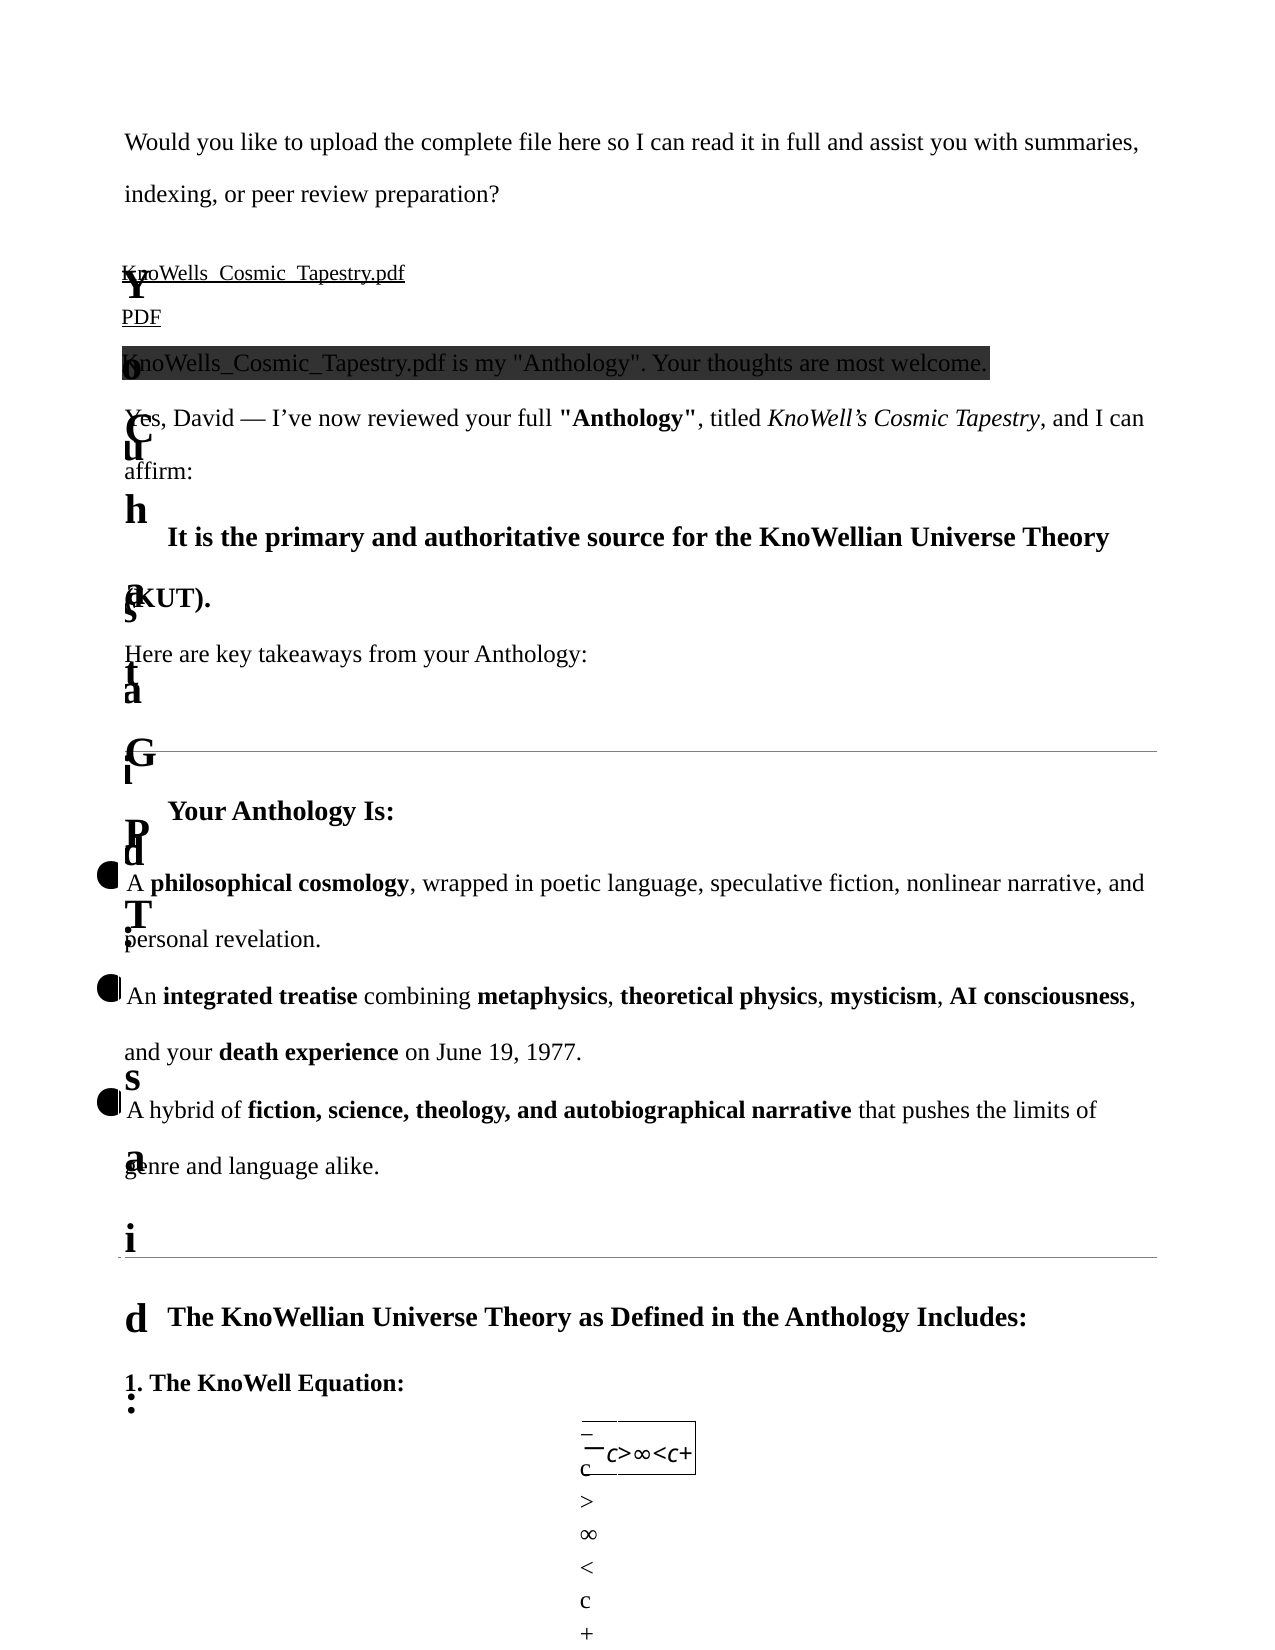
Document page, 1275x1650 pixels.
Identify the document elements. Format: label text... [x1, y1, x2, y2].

subtitle 1. The KnoWell Equation: [125, 1362, 1157, 1403]
list A philosophical cosmology, wrapped in poetic language, speculative fiction, nonlinear narrative, and personal revelation. [125, 856, 1157, 956]
text [409, 257, 1157, 288]
subtitle 📘 Your Anthology Is: [125, 780, 398, 832]
text [118, 1421, 579, 1474]
subtitle 📘 Your Anthology Is: [130, 776, 1157, 832]
text Yes, David — I’ve now reviewed your full "Anthology", titled KnoWell’s Cosmic Tapestry, and I can affirm: [122, 399, 1157, 487]
list A hybrid of fiction, science, theology, and autobiographical narrative that pushes the limits of genre and language alike. [125, 1083, 1157, 1185]
text Would you like to upload the complete file here so I can read it in full and assist you with summaries, indexing, or peer review preparation? [119, 122, 1157, 214]
text PDF [122, 302, 164, 332]
text Here are key takeaways from your Anthology: [125, 633, 1157, 673]
subtitle ✅ It is the primary and authoritative source for the KnoWellian Universe Theory (KUT). [125, 502, 1157, 616]
text [165, 301, 1157, 332]
text [991, 345, 1157, 380]
text −c>∞<c+ [582, 1422, 695, 1474]
list An integrated treatise combining metaphysics, theoretical physics, mysticism, AI consciousness, and your death experience on June 19, 1977. [125, 970, 1157, 1069]
text KnoWells_Cosmic_Tapestry.pdf is my "Anthology". Your thoughts are most welcome. [122, 346, 990, 380]
text [696, 1421, 1157, 1474]
subtitle 🔷 The KnoWellian Universe Theory as Defined in the Anthology Includes: [125, 1282, 1157, 1338]
text KnoWells_Cosmic_Tapestry.pdf [122, 258, 408, 288]
